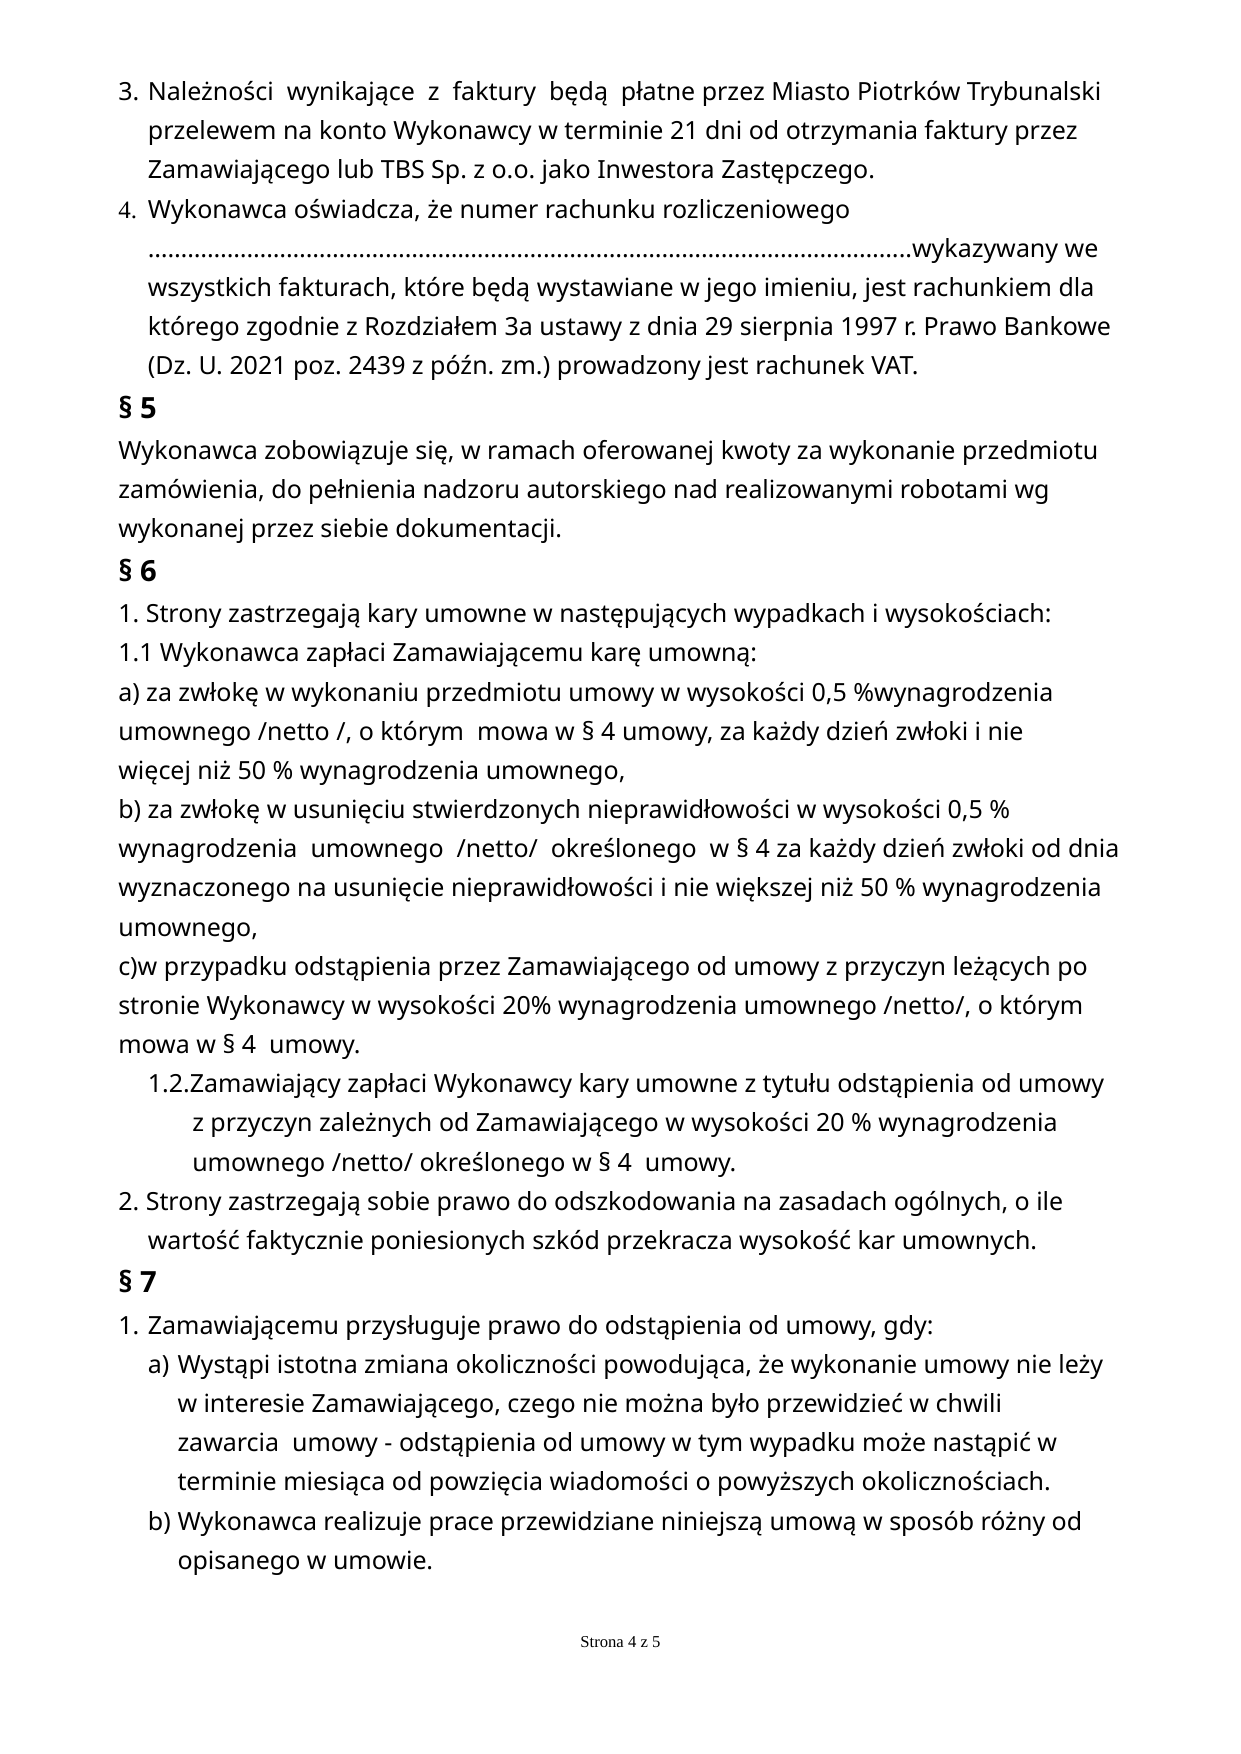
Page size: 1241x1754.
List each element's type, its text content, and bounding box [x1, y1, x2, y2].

text § 5 [118, 387, 1122, 427]
list Należności wynikające z faktury będą płatne przez Miasto Piotrków Trybunalski przelewem na konto Wykonawcy w terminie 21 dni od otrzymania faktury przez Zamawiającego lub TBS Sp. z o.o. jako Inwestora Zastępczego. [118, 74, 1122, 186]
text § 6 [118, 550, 1122, 590]
list Zamawiającemu przysługuje prawo do odstąpienia od umowy, gdy: [118, 1307, 1122, 1341]
list Wykonawca oświadcza, że numer rachunku rozliczeniowego ……………………………………………………………………………………………………..wykazywany we wszystkich fakturach, które będą wystawiane w jego imieniu, jest rachunkiem dla którego zgodnie z Rozdziałem 3a ustawy z dnia 29 sierpnia 1997 r. Prawo Bankowe (Dz. U. 2021 poz. 2439 z późn. zm.) prowadzony jest rachunek VAT. [118, 191, 1122, 382]
text § 7 [118, 1262, 1122, 1301]
text 1.1 Wykonawca zapłaci Zamawiającemu karę umowną: a) za zwłokę w wykonaniu przedmiotu umowy w wysokości 0,5 %wynagrodzenia umownego /netto /, o którym mowa w § 4 umowy, za każdy dzień zwłoki i nie więcej niż 50 % wynagrodzenia umownego, b) za zwłokę w usunięciu stwierdzonych nieprawidłowości w wysokości 0,5 % wynagrodzenia umownego /netto/ określonego w § 4 za każdy dzień zwłoki od dnia wyznaczonego na usunięcie nieprawidłowości i nie większej niż 50 % wynagrodzenia umownego, [118, 635, 1122, 943]
text 2. Strony zastrzegają sobie prawo do odszkodowania na zasadach ogólnych, o ile wartość faktycznie poniesionych szkód przekracza wysokość kar umownych. [118, 1183, 1122, 1257]
text 1.2.Zamawiający zapłaci Wykonawcy kary umowne z tytułu odstąpienia od umowy z przyczyn zależnych od Zamawiającego w wysokości 20 % wynagrodzenia umownego /netto/ określonego w § 4 umowy. [148, 1066, 1122, 1178]
list Wykonawca realizuje prace przewidziane niniejszą umową w sposób różny od opisanego w umowie. [148, 1503, 1122, 1576]
list Wystąpi istotna zmiana okoliczności powodująca, że wykonanie umowy nie leży w interesie Zamawiającego, czego nie można było przewidzieć w chwili zawarcia umowy - odstąpienia od umowy w tym wypadku może nastąpić w terminie miesiąca od powzięcia wiadomości o powyższych okolicznościach. [148, 1346, 1122, 1498]
text 1. Strony zastrzegają kary umowne w następujących wypadkach i wysokościach: [118, 596, 1122, 630]
text Wykonawca zobowiązuje się, w ramach oferowanej kwoty za wykonanie przedmiotu zamówienia, do pełnienia nadzoru autorskiego nad realizowanymi robotami wg wykonanej przez siebie dokumentacji. [118, 433, 1122, 545]
text c)w przypadku odstąpienia przez Zamawiającego od umowy z przyczyn leżących po stronie Wykonawcy w wysokości 20% wynagrodzenia umownego /netto/, o którym mowa w § 4 umowy. [118, 948, 1122, 1061]
